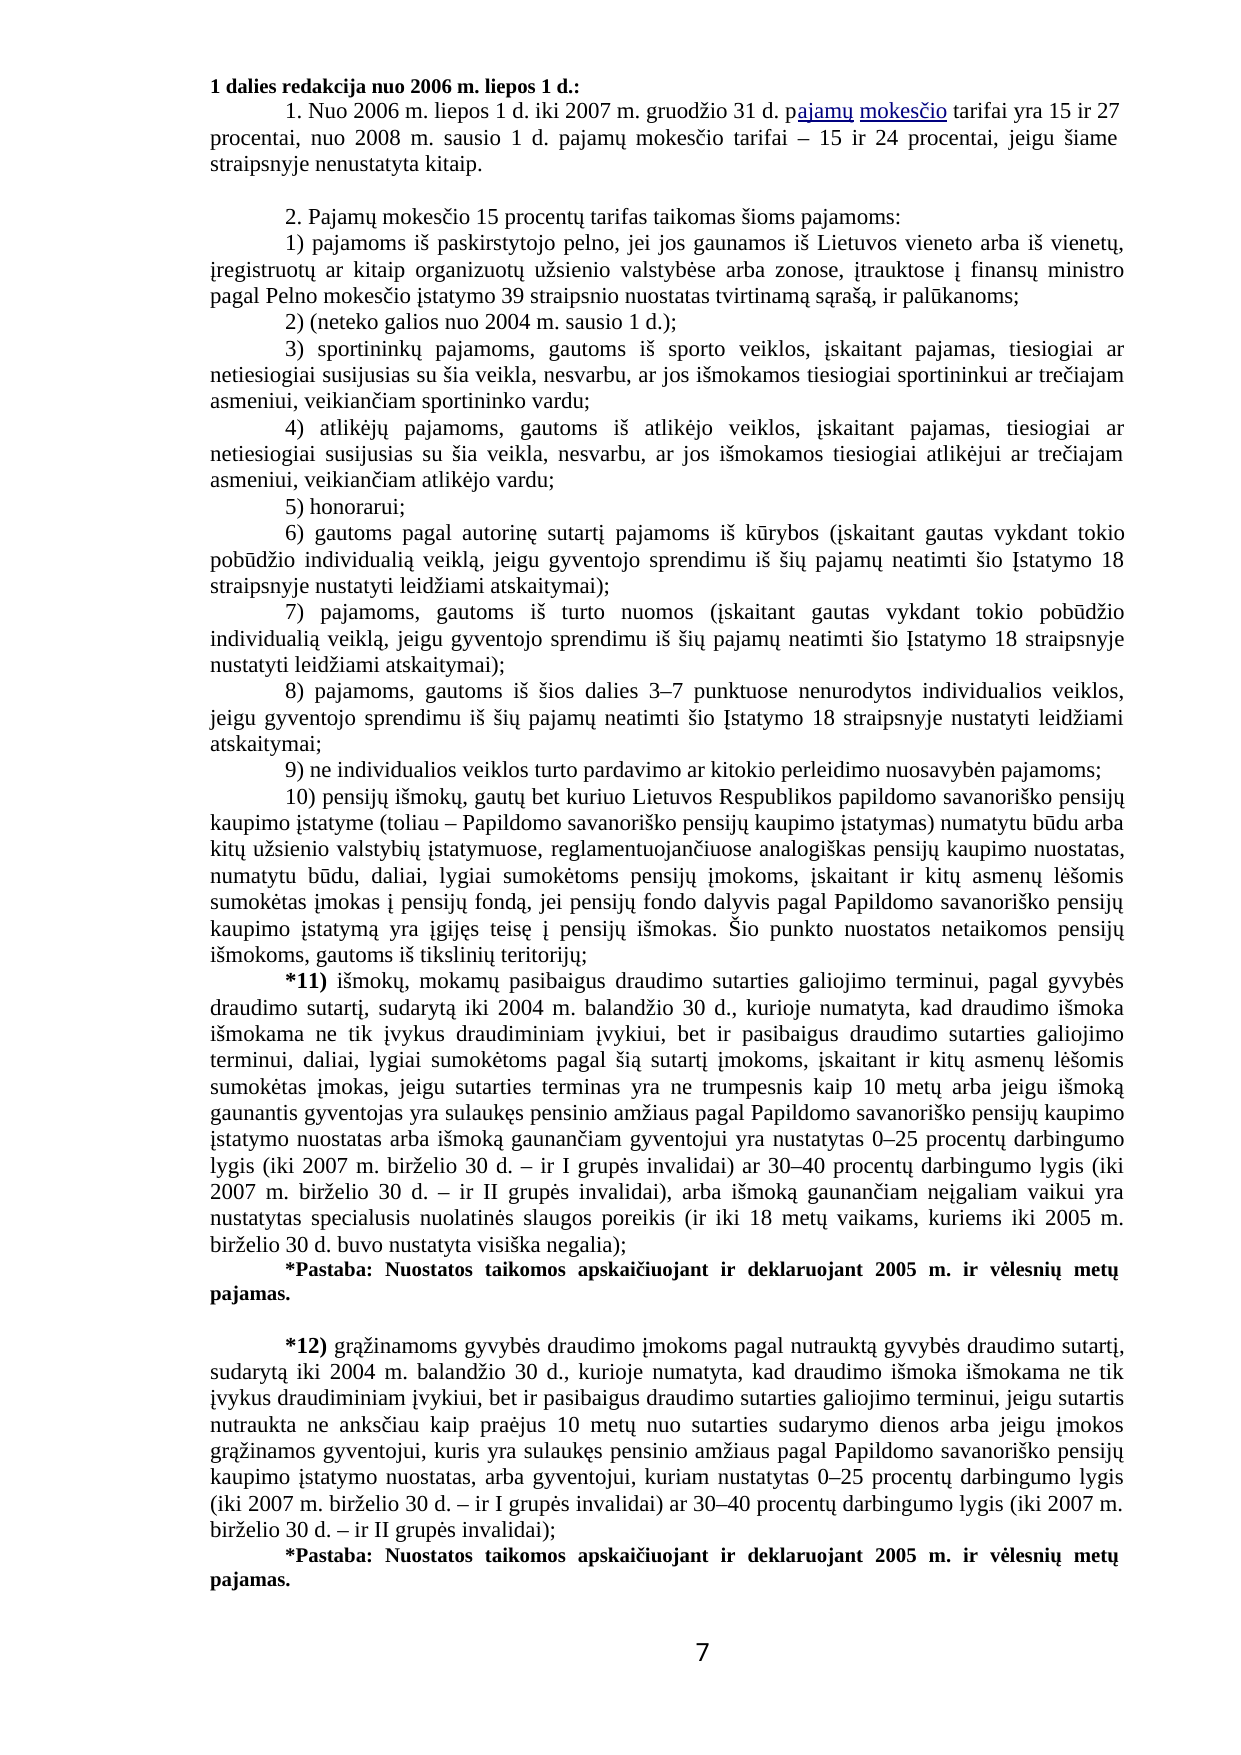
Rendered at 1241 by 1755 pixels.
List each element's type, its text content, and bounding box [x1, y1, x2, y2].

text *Pastaba: Nuostatos taikomos apskaičiuojant ir deklaruojant 2005 m. ir vėlesnių metų pajamas. [210, 1257, 1120, 1305]
text *Pastaba: Nuostatos taikomos apskaičiuojant ir deklaruojant 2005 m. ir vėlesnių metų pajamas. [210, 1542, 1120, 1591]
text 1) pajamoms iš paskirstytojo pelno, jei jos gaunamos iš Lietuvos vieneto arba iš vienetų, įregistruotų ar kitaip organizuotų užsienio valstybėse arba zonose, įtrauktose į finansų ministro pagal Pelno mokesčio įstatymo 39 straipsnio nuostatas tvirtinamą sąrašą, ir palūkanoms; [210, 229, 1126, 308]
text 3) sportininkų pajamoms, gautoms iš sporto veiklos, įskaitant pajamas, tiesiogiai ar netiesiogiai susijusias su šia veikla, nesvarbu, ar jos išmokamos tiesiogiai sportininkui ar trečiajam asmeniui, veikiančiam sportininko vardu; [210, 335, 1126, 414]
text 9) ne individualios veiklos turto pardavimo ar kitokio perleidimo nuosavybėn pajamoms; [210, 756, 1126, 783]
text 4) atlikėjų pajamoms, gautoms iš atlikėjo veiklos, įskaitant pajamas, tiesiogiai ar netiesiogiai susijusias su šia veikla, nesvarbu, ar jos išmokamos tiesiogiai atlikėjui ar trečiajam asmeniui, veikiančiam atlikėjo vardu; [210, 414, 1126, 493]
text 2. Pajamų mokesčio 15 procentų tarifas taikomas šioms pajamoms: [210, 203, 1126, 229]
text 10) pensijų išmokų, gautų bet kuriuo Lietuvos Respublikos papildomo savanoriško pensijų kaupimo įstatyme (toliau – Papildomo savanoriško pensijų kaupimo įstatymas) numatytu būdu arba kitų užsienio valstybių įstatymuose, reglamentuojančiuose analogiškas pensijų kaupimo nuostatas, numatytu būdu, daliai, lygiai sumokėtoms pensijų įmokoms, įskaitant ir kitų asmenų lėšomis sumokėtas įmokas į pensijų fondą, jei pensijų fondo dalyvis pagal Papildomo savanoriško pensijų kaupimo įstatymą yra įgijęs teisę į pensijų išmokas. Šio punkto nuostatos netaikomos pensijų išmokoms, gautoms iš tikslinių teritorijų; [210, 783, 1126, 967]
text 7) pajamoms, gautoms iš turto nuomos (įskaitant gautas vykdant tokio pobūdžio individualią veiklą, jeigu gyventojo sprendimu iš šių pajamų neatimti šio Įstatymo 18 straipsnyje nustatyti leidžiami atskaitymai); [210, 598, 1126, 677]
text 6) gautoms pagal autorinę sutartį pajamoms iš kūrybos (įskaitant gautas vykdant tokio pobūdžio individualią veiklą, jeigu gyventojo sprendimu iš šių pajamų neatimti šio Įstatymo 18 straipsnyje nustatyti leidžiami atskaitymai); [210, 519, 1126, 598]
text 1 dalies redakcija nuo 2006 m. liepos 1 d.: [210, 73, 1126, 98]
text 5) honorarui; [210, 493, 1126, 519]
text *11) išmokų, mokamų pasibaigus draudimo sutarties galiojimo terminui, pagal gyvybės draudimo sutartį, sudarytą iki 2004 m. balandžio 30 d., kurioje numatyta, kad draudimo išmoka išmokama ne tik įvykus draudiminiam įvykiui, bet ir pasibaigus draudimo sutarties galiojimo terminui, daliai, lygiai sumokėtoms pagal šią sutartį įmokoms, įskaitant ir kitų asmenų lėšomis sumokėtas įmokas, jeigu sutarties terminas yra ne trumpesnis kaip 10 metų arba jeigu išmoką gaunantis gyventojas yra sulaukęs pensinio amžiaus pagal Papildomo savanoriško pensijų kaupimo įstatymo nuostatas arba išmoką gaunančiam gyventojui yra nustatytas 0–25 procentų darbingumo lygis (iki 2007 m. birželio 30 d. – ir I grupės invalidai) ar 30–40 procentų darbingumo lygis (iki 2007 m. birželio 30 d. – ir II grupės invalidai), arba išmoką gaunančiam neįgaliam vaikui yra nustatytas specialusis nuolatinės slaugos poreikis (ir iki 18 metų vaikams, kuriems iki 2005 m. birželio 30 d. buvo nustatyta visiška negalia); [210, 967, 1126, 1257]
text 2) (neteko galios nuo 2004 m. sausio 1 d.); [210, 308, 1126, 335]
text 8) pajamoms, gautoms iš šios dalies 3–7 punktuose nenurodytos individualios veiklos, jeigu gyventojo sprendimu iš šių pajamų neatimti šio Įstatymo 18 straipsnyje nustatyti leidžiami atskaitymai; [210, 677, 1126, 756]
text *12) grąžinamoms gyvybės draudimo įmokoms pagal nutrauktą gyvybės draudimo sutartį, sudarytą iki 2004 m. balandžio 30 d., kurioje numatyta, kad draudimo išmoka išmokama ne tik įvykus draudiminiam įvykiui, bet ir pasibaigus draudimo sutarties galiojimo terminui, jeigu sutartis nutraukta ne anksčiau kaip praėjus 10 metų nuo sutarties sudarymo dienos arba jeigu įmokos grąžinamos gyventojui, kuris yra sulaukęs pensinio amžiaus pagal Papildomo savanoriško pensijų kaupimo įstatymo nuostatas, arba gyventojui, kuriam nustatytas 0–25 procentų darbingumo lygis (iki 2007 m. birželio 30 d. – ir I grupės invalidai) ar 30–40 procentų darbingumo lygis (iki 2007 m. birželio 30 d. – ir II grupės invalidai); [210, 1332, 1126, 1542]
text 1. Nuo 2006 m. liepos 1 d. iki 2007 m. gruodžio 31 d. pajamų mokesčio tarifai yra 15 ir 27 procentai, nuo 2008 m. sausio 1 d. pajamų mokesčio tarifai – 15 ir 24 procentai, jeigu šiame straipsnyje nenustatyta kitaip. [210, 98, 1120, 177]
